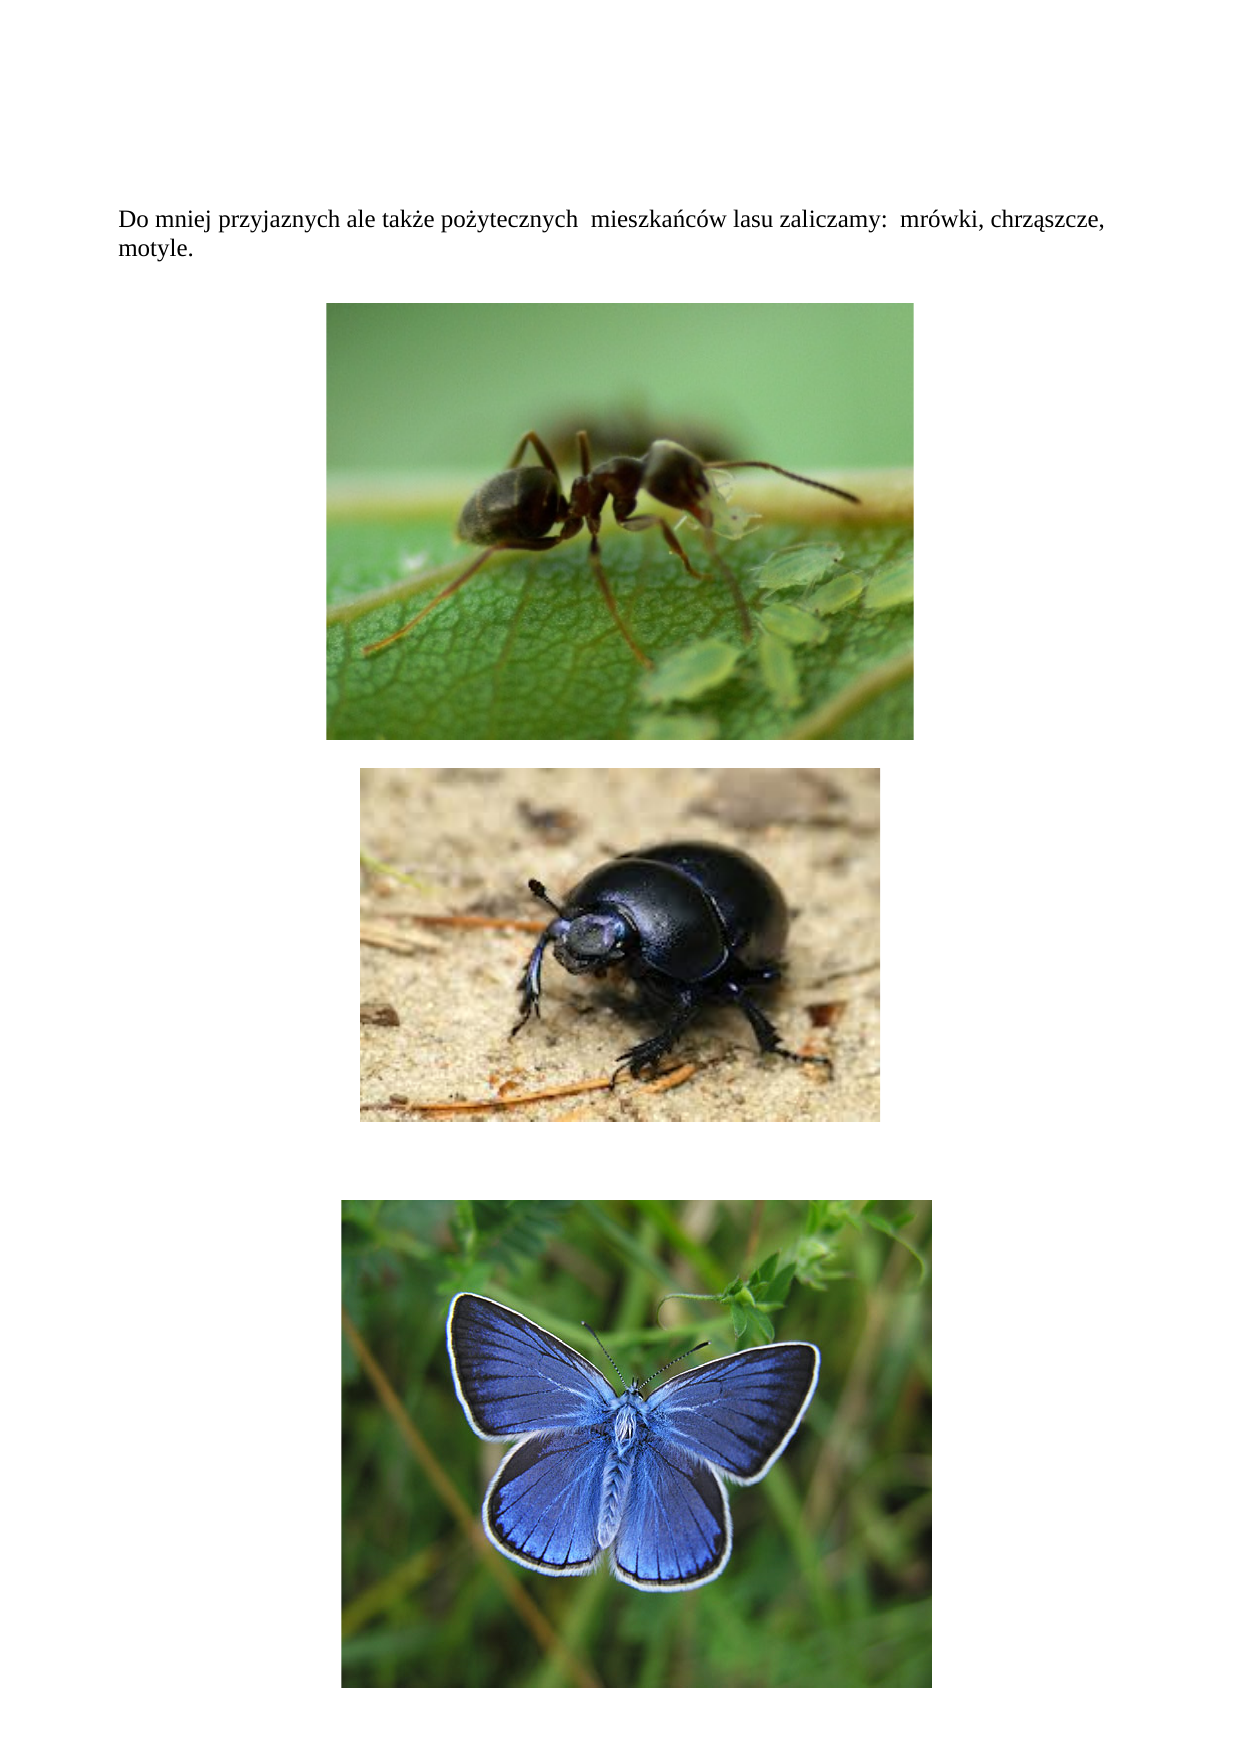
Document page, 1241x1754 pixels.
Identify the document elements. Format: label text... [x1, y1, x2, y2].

text Do mniej przyjaznych ale także pożytecznych mieszkańców lasu zaliczamy: mrówki, chrząszcze, motyle. [118, 204, 1122, 262]
picture [341, 1200, 932, 1688]
picture [360, 768, 881, 1122]
picture [326, 303, 914, 740]
